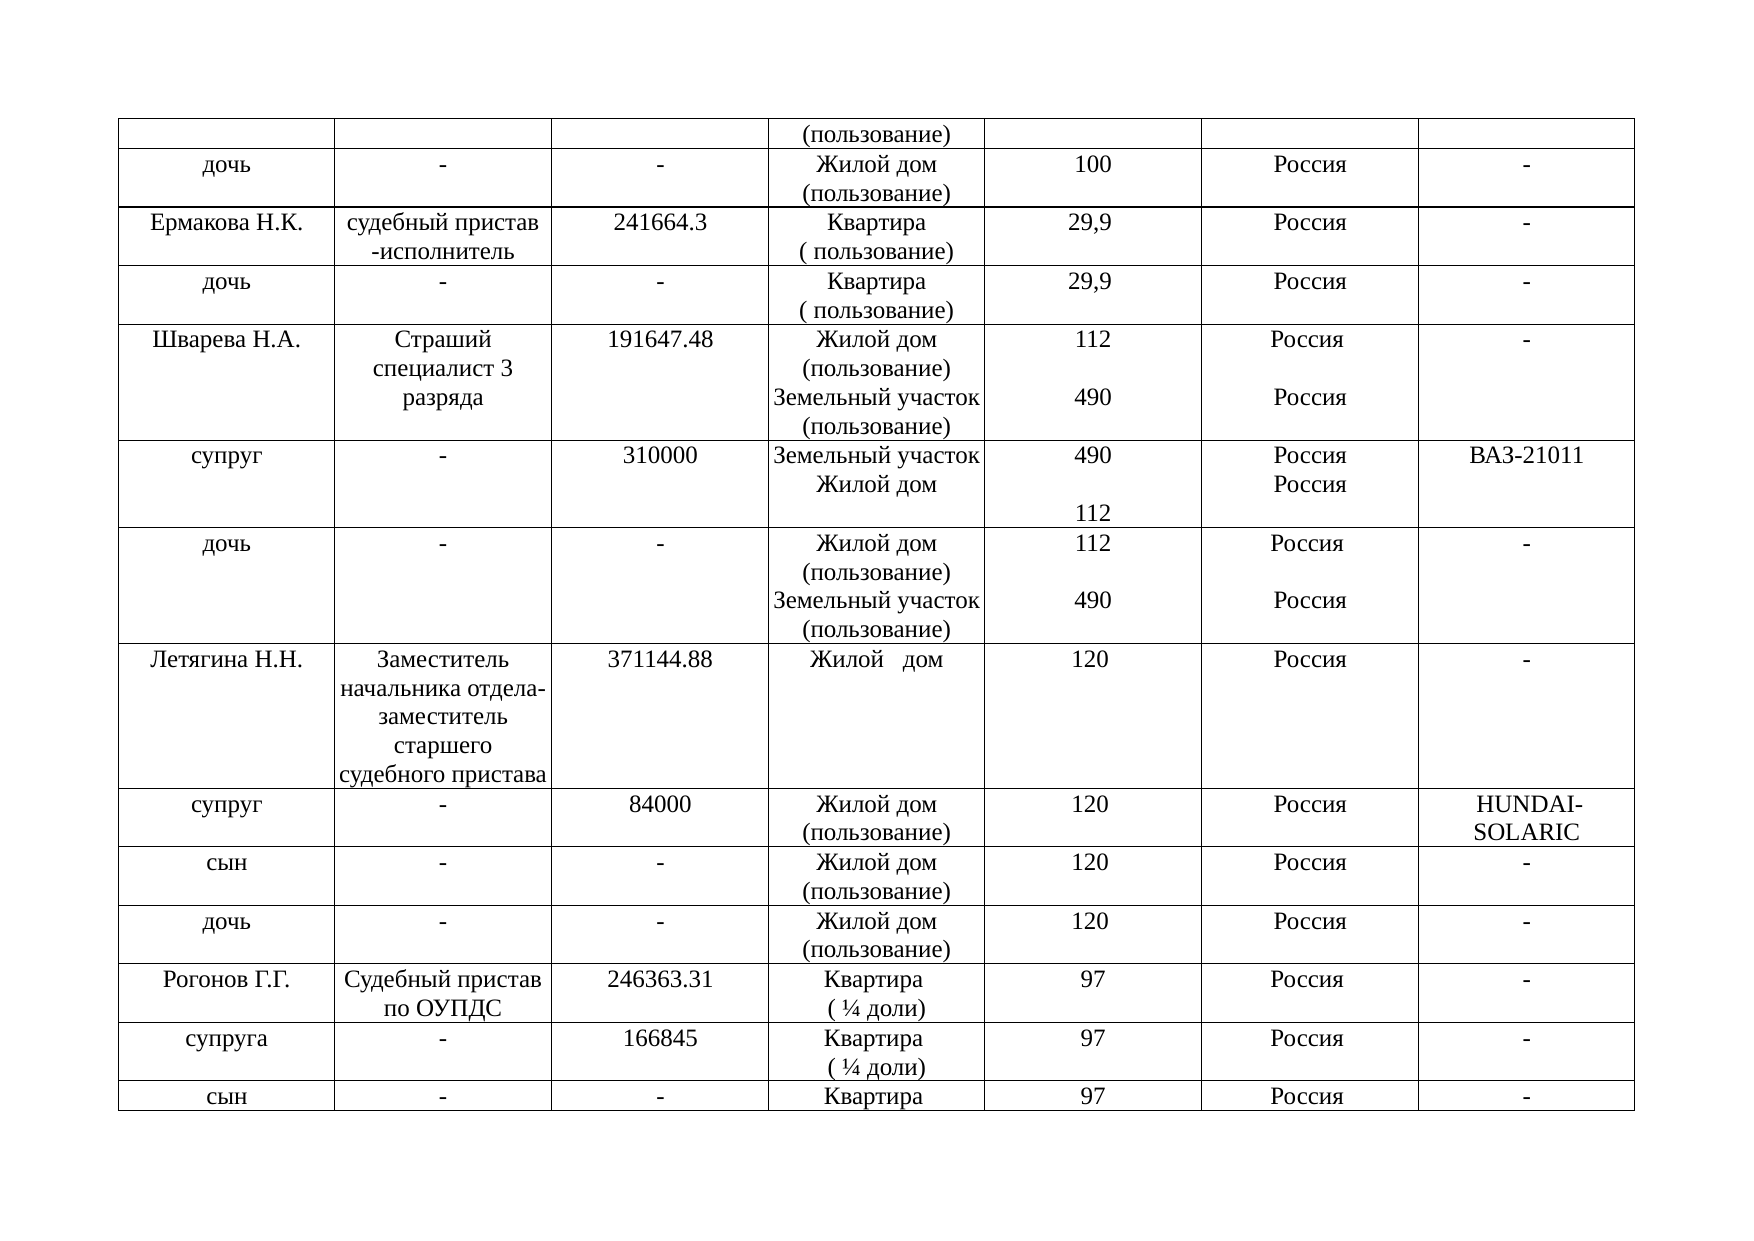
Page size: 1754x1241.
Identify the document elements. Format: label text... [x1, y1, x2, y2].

table_cell - [335, 119, 551, 148]
table_cell Квартира [769, 1081, 984, 1110]
table_cell Россия [1202, 847, 1418, 905]
table_cell 490 112 [985, 441, 1201, 527]
table_cell [552, 119, 768, 148]
table_cell 246363,31 [552, 964, 768, 1022]
table_cell Квартира ( ¼ доли) [769, 964, 984, 1022]
table_cell - [552, 528, 768, 643]
table_cell сын [119, 847, 334, 905]
table_cell [119, 119, 334, 148]
table_cell - [1419, 644, 1634, 788]
table_cell 29,9 [985, 266, 1201, 323]
table_cell - [552, 1081, 768, 1110]
table_cell - [335, 528, 551, 643]
table_cell Жилой дом (пользование) [769, 847, 984, 905]
table_cell 112 490 [985, 325, 1201, 439]
table_cell Шварева Н.А. [119, 325, 334, 439]
table_cell супруг [119, 789, 334, 846]
table_cell HUNDAI-SOLARIC [1419, 789, 1634, 846]
table_cell - [1419, 906, 1634, 963]
table_cell Россия [1202, 1023, 1418, 1080]
table_cell 120 [985, 789, 1201, 846]
table_cell дочь [119, 266, 334, 323]
table_cell 97 [985, 1023, 1201, 1080]
table_cell Россия [1202, 266, 1418, 323]
table_cell - [1419, 964, 1634, 1022]
table_cell - [335, 1081, 551, 1110]
table_cell сын [119, 1081, 334, 1110]
table_cell (пользование) [769, 119, 984, 148]
table_cell - [1419, 266, 1634, 323]
table_cell Жилой дом (пользование) [769, 789, 984, 846]
table_cell [985, 119, 1201, 148]
table_cell 97 [985, 1081, 1201, 1110]
table_cell 120 [985, 847, 1201, 905]
table_cell [1419, 119, 1634, 148]
table_cell Россия [1202, 644, 1418, 788]
table_cell - [552, 906, 768, 963]
table_cell 29,9 [985, 208, 1201, 265]
table_cell - [552, 149, 768, 206]
table_cell - [335, 149, 551, 206]
table_cell 310000 [552, 441, 768, 527]
table_cell 120 [985, 906, 1201, 963]
table_cell Земельный участок Жилой дом [769, 441, 984, 527]
table_cell Россия [1202, 964, 1418, 1022]
table_cell 112 490 [985, 528, 1201, 643]
table_cell Россия Россия [1202, 441, 1418, 527]
table_cell - [552, 266, 768, 323]
table_cell Рогонов Г.Г. [119, 964, 334, 1022]
table_cell Квартира ( пользование) [769, 208, 984, 265]
table_cell ВАЗ-21011 [1419, 441, 1634, 527]
table_cell Россия Россия [1202, 528, 1418, 643]
table_cell Заместитель начальника отдела-заместитель старшего судебного пристава [335, 644, 551, 788]
table_cell дочь [119, 149, 334, 206]
table_cell Россия Россия [1202, 325, 1418, 439]
table_cell Квартира ( пользование) [769, 266, 984, 323]
table_cell - [1419, 1081, 1634, 1110]
table_cell - [1419, 325, 1634, 439]
table_cell - [552, 847, 768, 905]
table_cell супруг [119, 441, 334, 527]
table_cell дочь [119, 528, 334, 643]
table_cell 84000 [552, 789, 768, 846]
table_cell - [335, 1023, 551, 1080]
table_cell - [335, 789, 551, 846]
table_cell 97 [985, 964, 1201, 1022]
table_cell Россия [1202, 149, 1418, 206]
table_cell [1202, 119, 1418, 148]
table_cell Жилой дом (пользование) [769, 149, 984, 206]
table_cell - [1419, 528, 1634, 643]
table_cell супруга [119, 1023, 334, 1080]
table_cell Квартира ( ¼ доли) [769, 1023, 984, 1080]
table_cell Россия [1202, 789, 1418, 846]
table_cell 120 [985, 644, 1201, 788]
table_cell Россия [1202, 906, 1418, 963]
table_cell - [335, 266, 551, 323]
table_cell - [335, 906, 551, 963]
table_cell - [1419, 1023, 1634, 1080]
table_cell 166845 [552, 1023, 768, 1080]
table_cell - [1419, 149, 1634, 206]
table_cell - [1419, 847, 1634, 905]
table_cell Жилой дом (пользование) Земельный участок (пользование) [769, 528, 984, 643]
table_cell Ермакова Н.К. [119, 208, 334, 265]
table_cell Россия [1202, 208, 1418, 265]
table_cell Судебный пристав по ОУПДС [335, 964, 551, 1022]
table_cell Жилой дом (пользование) Земельный участок (пользование) [769, 325, 984, 439]
table_cell Летягина Н.Н. [119, 644, 334, 788]
table_cell 241664,3 [552, 208, 768, 265]
table_cell судебный пристав -исполнитель [335, 208, 551, 265]
table_cell - [1419, 208, 1634, 265]
table_cell - [335, 441, 551, 527]
table_cell 191647,48 [552, 325, 768, 439]
table_cell Жилой дом (пользование) [769, 906, 984, 963]
table_cell Страший специалист 3 разряда [335, 325, 551, 439]
table_cell Жилой дом [769, 644, 984, 788]
table_cell 100 [985, 149, 1201, 206]
table_cell 371144,88 [552, 644, 768, 788]
table_cell дочь [119, 906, 334, 963]
table_cell Россия [1202, 1081, 1418, 1110]
table_cell - [335, 847, 551, 905]
